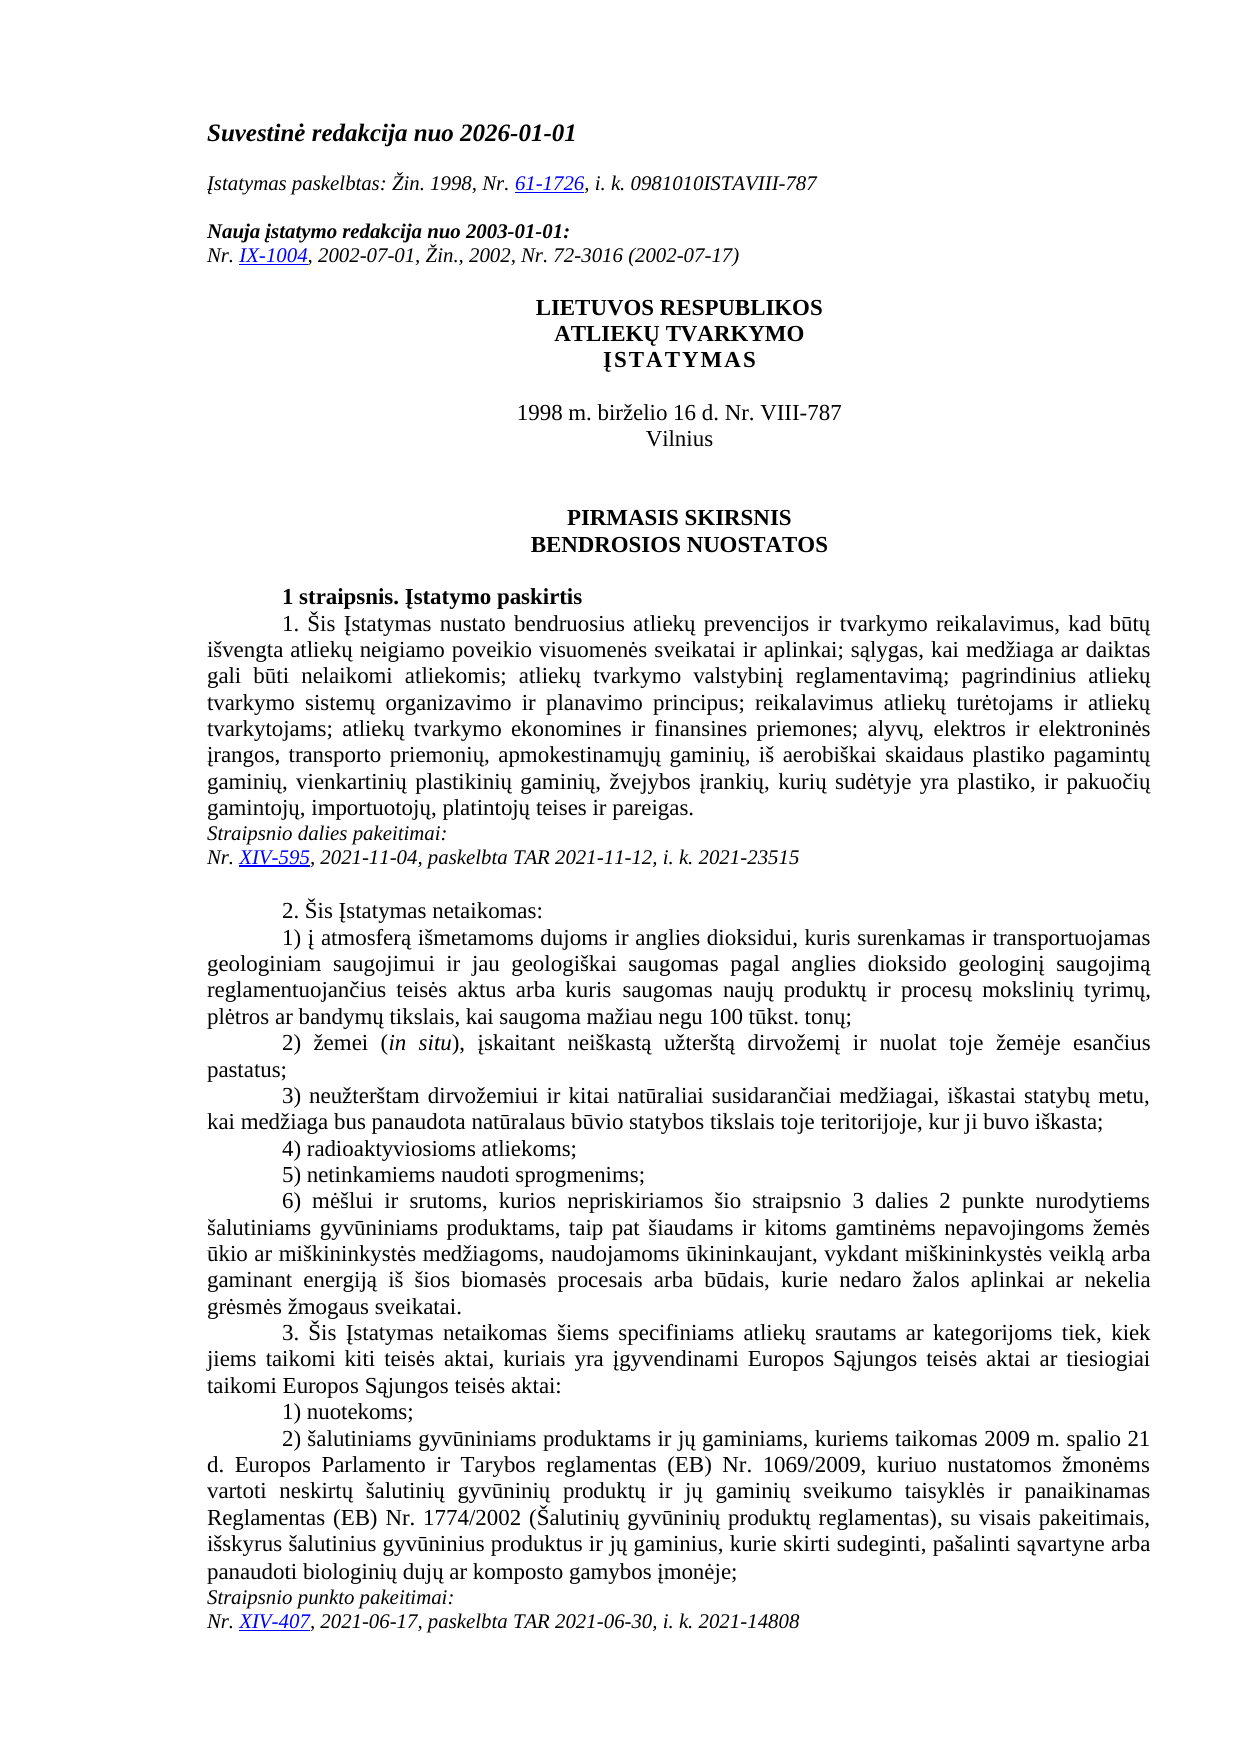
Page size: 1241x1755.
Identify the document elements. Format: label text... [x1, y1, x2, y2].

text Pirmasis skirsnis [207, 504, 1152, 531]
text 1 straipsnis. Įstatymo paskirtis [207, 583, 1152, 610]
text 1) nuotekoms; [207, 1398, 1152, 1424]
text BENDROSIOS NUOSTATOS [207, 531, 1152, 557]
text 6) mėšlui ir srutoms, kurios nepriskiriamos šio straipsnio 3 dalies 2 punkte nurodytiems šalutiniams gyvūniniams produktams, taip pat šiaudams ir kitoms gamtinėms nepavojingoms žemės ūkio ar miškininkystės medžiagoms, naudojamoms ūkininkaujant, vykdant miškininkystės veiklą arba gaminant energiją iš šios biomasės procesais arba būdais, kurie nedaro žalos aplinkai ar nekelia grėsmės žmogaus sveikatai. [207, 1187, 1152, 1319]
text Įstatymas paskelbtas: Žin. 1998, Nr. 61-1726, i. k. 0981010ISTAVIII-787 [207, 171, 1152, 195]
text Nauja įstatymo redakcija nuo 2003-01-01: [207, 219, 1152, 243]
text 2. Šis Įstatymas netaikomas: [207, 897, 1152, 924]
text Suvestinė redakcija nuo 2026-01-01 [207, 118, 1152, 147]
text 3. Šis Įstatymas netaikomas šiems specifiniams atliekų srautams ar kategorijoms tiek, kiek jiems taikomi kiti teisės aktai, kuriais yra įgyvendinami Europos Sąjungos teisės aktai ar tiesiogiai taikomi Europos Sąjungos teisės aktai: [207, 1319, 1152, 1398]
text Straipsnio punkto pakeitimai: [207, 1585, 1152, 1609]
text 4) radioaktyviosioms atliekoms; [207, 1135, 1152, 1161]
text 1998 m. birželio 16 d. Nr. VIII-787 Vilnius [207, 399, 1152, 452]
text 3) neužterštam dirvožemiui ir kitai natūraliai susidarančiai medžiagai, iškastai statybų metu, kai medžiaga bus panaudota natūralaus būvio statybos tikslais toje teritorijoje, kur ji buvo iškasta; [207, 1082, 1152, 1135]
text Nr. XIV-407, 2021-06-17, paskelbta TAR 2021-06-30, i. k. 2021-14808 [207, 1609, 1152, 1633]
text Nr. XIV-595, 2021-11-04, paskelbta TAR 2021-11-12, i. k. 2021-23515 [207, 845, 1152, 869]
text Nr. IX-1004, 2002-07-01, Žin., 2002, Nr. 72-3016 (2002-07-17) [207, 243, 1152, 267]
text 1) į atmosferą išmetamoms dujoms ir anglies dioksidui, kuris surenkamas ir transportuojamas geologiniam saugojimui ir jau geologiškai saugomas pagal anglies dioksido geologinį saugojimą reglamentuojančius teisės aktus arba kuris saugomas naujų produktų ir procesų mokslinių tyrimų, plėtros ar bandymų tikslais, kai saugoma mažiau negu 100 tūkst. tonų; [207, 924, 1152, 1029]
text Straipsnio dalies pakeitimai: [207, 821, 1152, 845]
text LIETUVOS RESPUBLIKOS ATLIEKŲ TVARKYMO ĮSTATYMAS [207, 293, 1152, 373]
text 1. Šis Įstatymas nustato bendruosius atliekų prevencijos ir tvarkymo reikalavimus, kad būtų išvengta atliekų neigiamo poveikio visuomenės sveikatai ir aplinkai; sąlygas, kai medžiaga ar daiktas gali būti nelaikomi atliekomis; atliekų tvarkymo valstybinį reglamentavimą; pagrindinius atliekų tvarkymo sistemų organizavimo ir planavimo principus; reikalavimus atliekų turėtojams ir atliekų tvarkytojams; atliekų tvarkymo ekonomines ir finansines priemones; alyvų, elektros ir elektroninės įrangos, transporto priemonių, apmokestinamųjų gaminių, iš aerobiškai skaidaus plastiko pagamintų gaminių, vienkartinių plastikinių gaminių, žvejybos įrankių, kurių sudėtyje yra plastiko, ir pakuočių gamintojų, importuotojų, platintojų teises ir pareigas. [207, 610, 1152, 821]
text 2) šalutiniams gyvūniniams produktams ir jų gaminiams, kuriems taikomas 2009 m. spalio 21 d. Europos Parlamento ir Tarybos reglamentas (EB) Nr. 1069/2009, kuriuo nustatomos žmonėms vartoti neskirtų šalutinių gyvūninių produktų ir jų gaminių sveikumo taisyklės ir panaikinamas Reglamentas (EB) Nr. 1774/2002 (Šalutinių gyvūninių produktų reglamentas), su visais pakeitimais, išskyrus šalutinius gyvūninius produktus ir jų gaminius, kurie skirti sudeginti, pašalinti sąvartyne arba panaudoti biologinių dujų ar komposto gamybos įmonėje; [207, 1424, 1152, 1585]
text 5) netinkamiems naudoti sprogmenims; [207, 1161, 1152, 1187]
text 2) žemei (in situ), įskaitant neiškastą užterštą dirvožemį ir nuolat toje žemėje esančius pastatus; [207, 1029, 1152, 1082]
